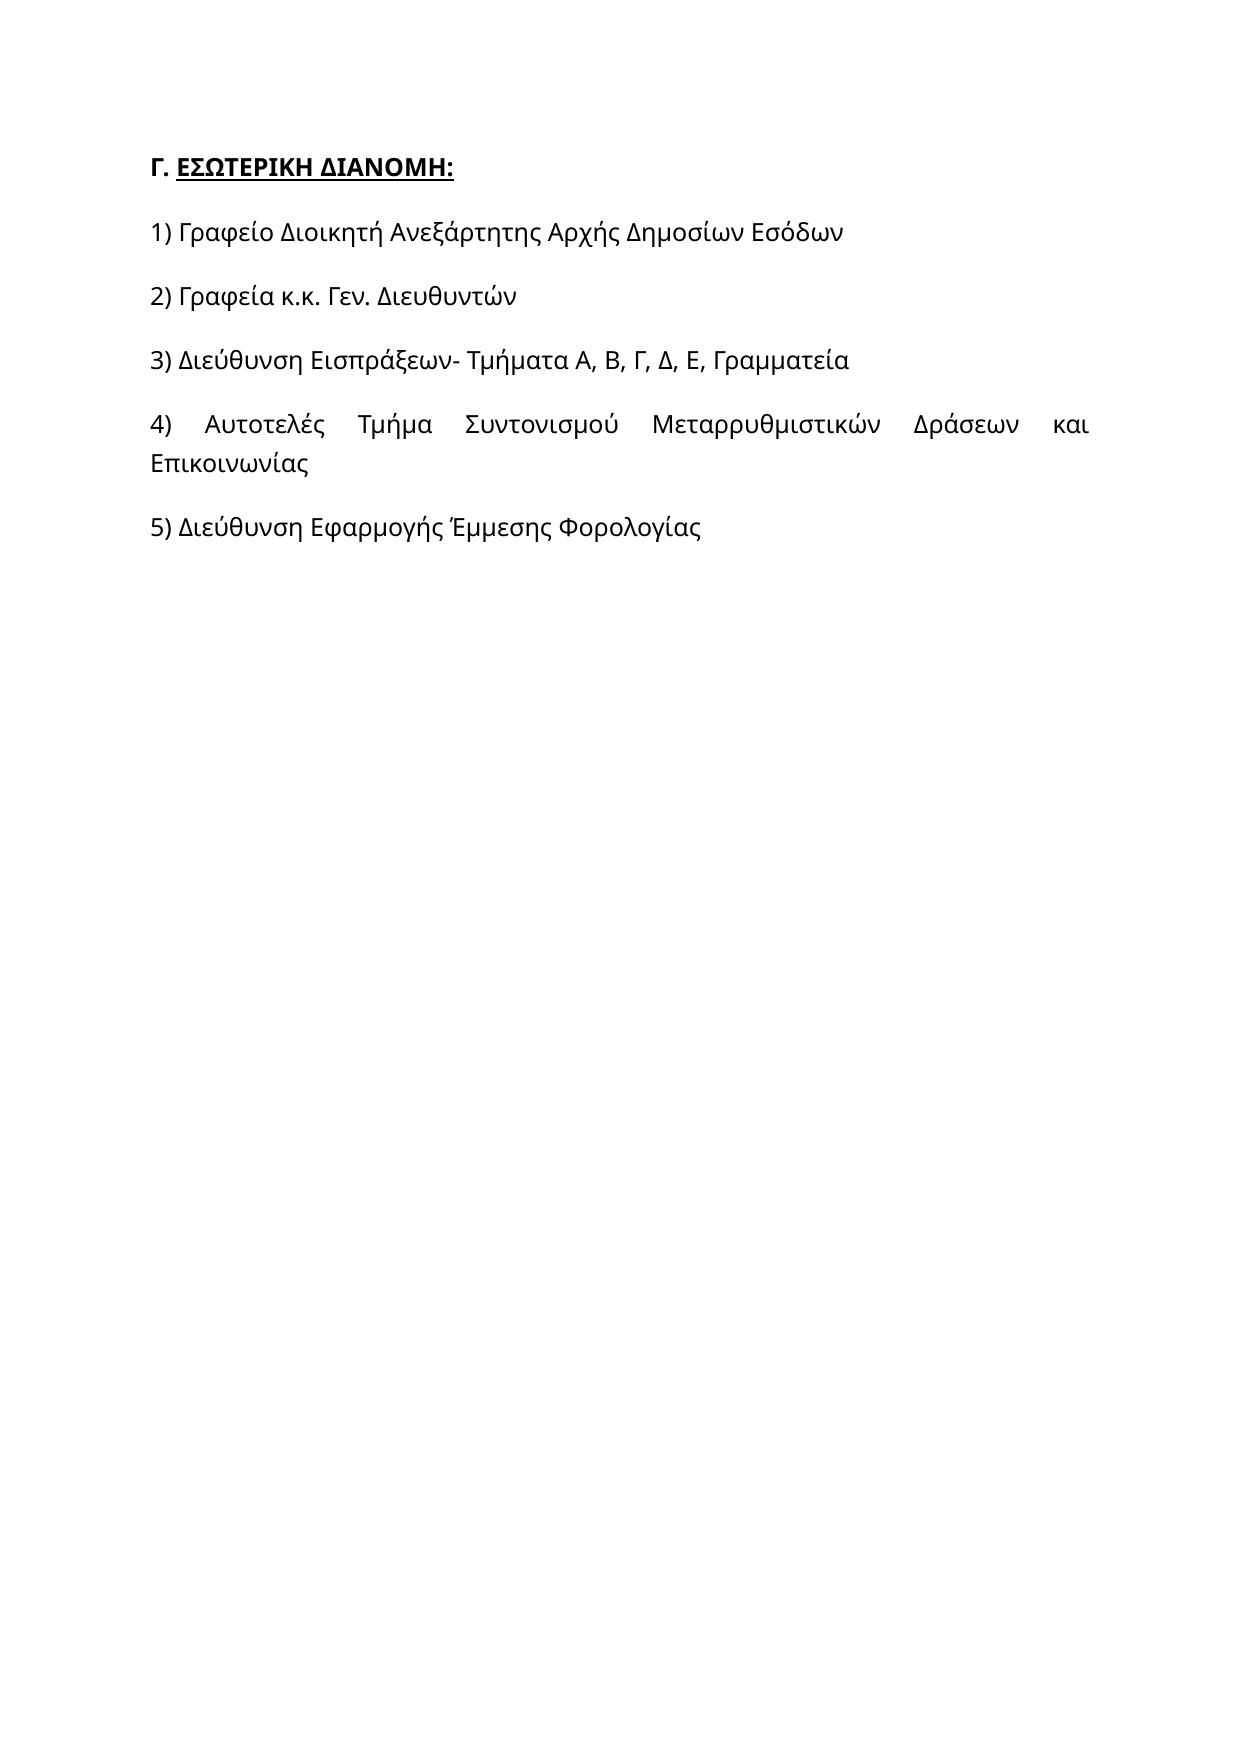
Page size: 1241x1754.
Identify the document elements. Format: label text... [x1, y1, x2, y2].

text 2) Γραφεία κ.κ. Γεν. Διευθυντών [150, 278, 1090, 312]
text 3) Διεύθυνση Εισπράξεων- Τμήματα Α, Β, Γ, Δ, Ε, Γραμματεία [150, 342, 1090, 377]
text 1) Γραφείο Διοικητή Ανεξάρτητης Αρχής Δημοσίων Εσόδων [150, 214, 1090, 248]
text 5) Διεύθυνση Εφαρμογής Έμμεσης Φορολογίας [150, 510, 1090, 544]
text Γ. ΕΣΩΤΕΡΙΚΗ ΔΙΑΝΟΜΗ: [150, 150, 1090, 184]
text 4) Αυτοτελές Τμήμα Συντονισμού Μεταρρυθμιστικών Δράσεων και Επικοινωνίας [150, 407, 1090, 480]
